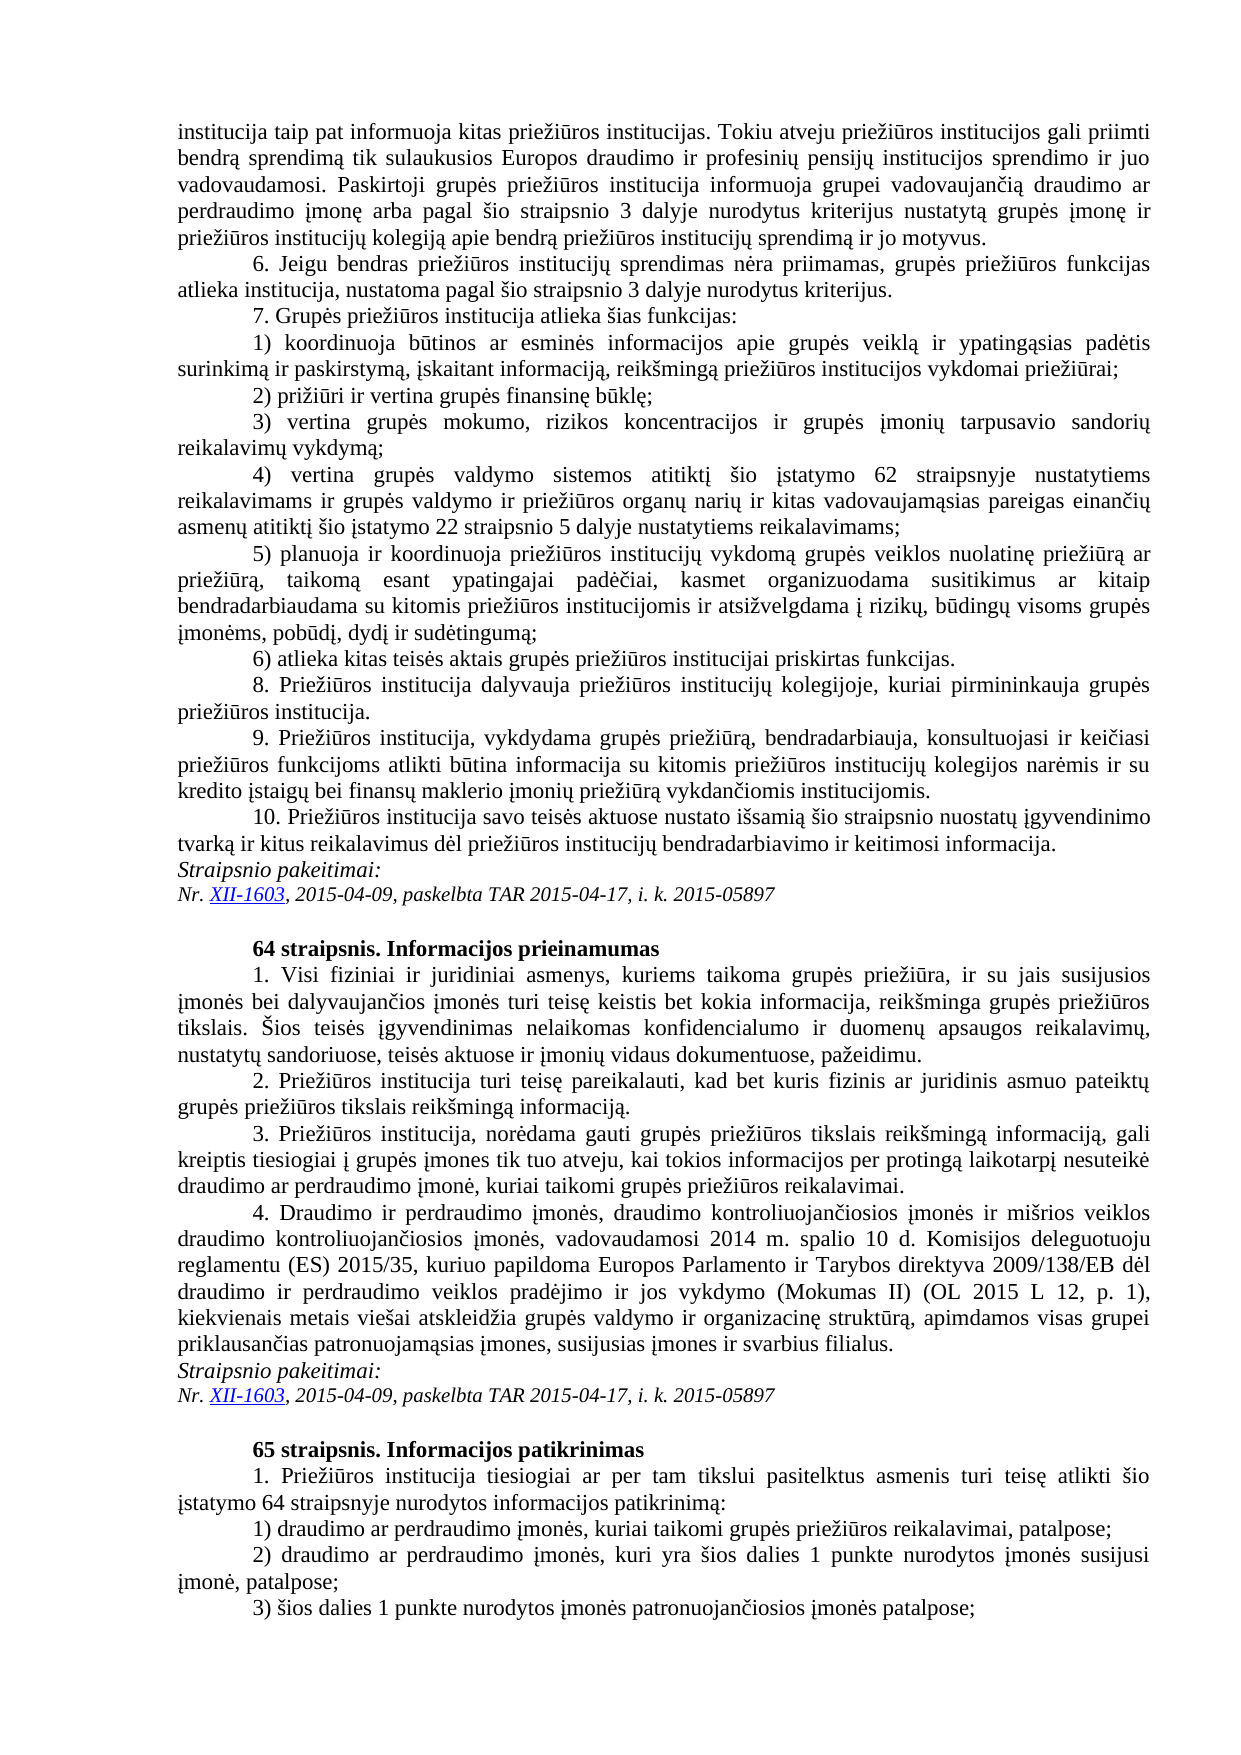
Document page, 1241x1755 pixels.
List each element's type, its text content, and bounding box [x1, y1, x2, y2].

text 3) šios dalies 1 punkte nurodytos įmonės patronuojančiosios įmonės patalpose; [177, 1594, 1152, 1621]
text 3. Priežiūros institucija, norėdama gauti grupės priežiūros tikslais reikšmingą informaciją, gali kreiptis tiesiogiai į grupės įmones tik tuo atveju, kai tokios informacijos per protingą laikotarpį nesuteikė draudimo ar perdraudimo įmonė, kuriai taikomi grupės priežiūros reikalavimai. [177, 1120, 1152, 1199]
text 4) vertina grupės valdymo sistemos atitiktį šio įstatymo 62 straipsnyje nustatytiems reikalavimams ir grupės valdymo ir priežiūros organų narių ir kitas vadovaujamąsias pareigas einančių asmenų atitiktį šio įstatymo 22 straipsnio 5 dalyje nustatytiems reikalavimams; [177, 461, 1152, 540]
text 6) atlieka kitas teisės aktais grupės priežiūros institucijai priskirtas funkcijas. [177, 645, 1152, 672]
text 8. Priežiūros institucija dalyvauja priežiūros institucijų kolegijoje, kuriai pirmininkauja grupės priežiūros institucija. [177, 672, 1152, 724]
text 7. Grupės priežiūros institucija atlieka šias funkcijas: [177, 303, 1152, 329]
text 1. Visi fiziniai ir juridiniai asmenys, kuriems taikoma grupės priežiūra, ir su jais susijusios įmonės bei dalyvaujančios įmonės turi teisę keistis bet kokia informacija, reikšminga grupės priežiūros tikslais. Šios teisės įgyvendinimas nelaikomas konfidencialumo ir duomenų apsaugos reikalavimų, nustatytų sandoriuose, teisės aktuose ir įmonių vidaus dokumentuose, pažeidimu. [177, 962, 1152, 1067]
text Nr. XII-1603, 2015-04-09, paskelbta TAR 2015-04-17, i. k. 2015-05897 [177, 882, 1152, 906]
text 2. Priežiūros institucija turi teisę pareikalauti, kad bet kuris fizinis ar juridinis asmuo pateiktų grupės priežiūros tikslais reikšmingą informaciją. [177, 1067, 1152, 1120]
text institucija taip pat informuoja kitas priežiūros institucijas. Tokiu atveju priežiūros institucijos gali priimti bendrą sprendimą tik sulaukusios Europos draudimo ir profesinių pensijų institucijos sprendimo ir juo vadovaudamosi. Paskirtoji grupės priežiūros institucija informuoja grupei vadovaujančią draudimo ar perdraudimo įmonę arba pagal šio straipsnio 3 dalyje nurodytus kriterijus nustatytą grupės įmonę ir priežiūros institucijų kolegiją apie bendrą priežiūros institucijų sprendimą ir jo motyvus. [177, 118, 1152, 250]
text Straipsnio pakeitimai: [177, 856, 1152, 882]
text 65 straipsnis. Informacijos patikrinimas [177, 1436, 1152, 1462]
text 2) draudimo ar perdraudimo įmonės, kuri yra šios dalies 1 punkte nurodytos įmonės susijusi įmonė, patalpose; [177, 1541, 1152, 1594]
text 1) koordinuoja būtinos ar esminės informacijos apie grupės veiklą ir ypatingąsias padėtis surinkimą ir paskirstymą, įskaitant informaciją, reikšmingą priežiūros institucijos vykdomai priežiūrai; [177, 329, 1152, 382]
text 4. Draudimo ir perdraudimo įmonės, draudimo kontroliuojančiosios įmonės ir mišrios veiklos draudimo kontroliuojančiosios įmonės, vadovaudamosi 2014 m. spalio 10 d. Komisijos deleguotuoju reglamentu (ES) 2015/35, kuriuo papildoma Europos Parlamento ir Tarybos direktyva 2009/138/EB dėl draudimo ir perdraudimo veiklos pradėjimo ir jos vykdymo (Mokumas II) (OL 2015 L 12, p. 1), kiekvienais metais viešai atskleidžia grupės valdymo ir organizacinę struktūrą, apimdamos visas grupei priklausančias patronuojamąsias įmones, susijusias įmones ir svarbius filialus. [177, 1199, 1152, 1357]
text 6. Jeigu bendras priežiūros institucijų sprendimas nėra priimamas, grupės priežiūros funkcijas atlieka institucija, nustatoma pagal šio straipsnio 3 dalyje nurodytus kriterijus. [177, 250, 1152, 303]
text 5) planuoja ir koordinuoja priežiūros institucijų vykdomą grupės veiklos nuolatinę priežiūrą ar priežiūrą, taikomą esant ypatingajai padėčiai, kasmet organizuodama susitikimus ar kitaip bendradarbiaudama su kitomis priežiūros institucijomis ir atsižvelgdama į rizikų, būdingų visoms grupės įmonėms, pobūdį, dydį ir sudėtingumą; [177, 540, 1152, 645]
text Nr. XII-1603, 2015-04-09, paskelbta TAR 2015-04-17, i. k. 2015-05897 [177, 1383, 1152, 1407]
text Straipsnio pakeitimai: [177, 1357, 1152, 1383]
text 3) vertina grupės mokumo, rizikos koncentracijos ir grupės įmonių tarpusavio sandorių reikalavimų vykdymą; [177, 408, 1152, 461]
text 1. Priežiūros institucija tiesiogiai ar per tam tikslui pasitelktus asmenis turi teisę atlikti šio įstatymo 64 straipsnyje nurodytos informacijos patikrinimą: [177, 1462, 1152, 1515]
text 10. Priežiūros institucija savo teisės aktuose nustato išsamią šio straipsnio nuostatų įgyvendinimo tvarką ir kitus reikalavimus dėl priežiūros institucijų bendradarbiavimo ir keitimosi informacija. [177, 803, 1152, 856]
text 2) prižiūri ir vertina grupės finansinę būklę; [177, 382, 1152, 408]
text 64 straipsnis. Informacijos prieinamumas [177, 935, 1152, 962]
text 9. Priežiūros institucija, vykdydama grupės priežiūrą, bendradarbiauja, konsultuojasi ir keičiasi priežiūros funkcijoms atlikti būtina informacija su kitomis priežiūros institucijų kolegijos narėmis ir su kredito įstaigų bei finansų maklerio įmonių priežiūrą vykdančiomis institucijomis. [177, 724, 1152, 803]
text 1) draudimo ar perdraudimo įmonės, kuriai taikomi grupės priežiūros reikalavimai, patalpose; [177, 1515, 1152, 1541]
